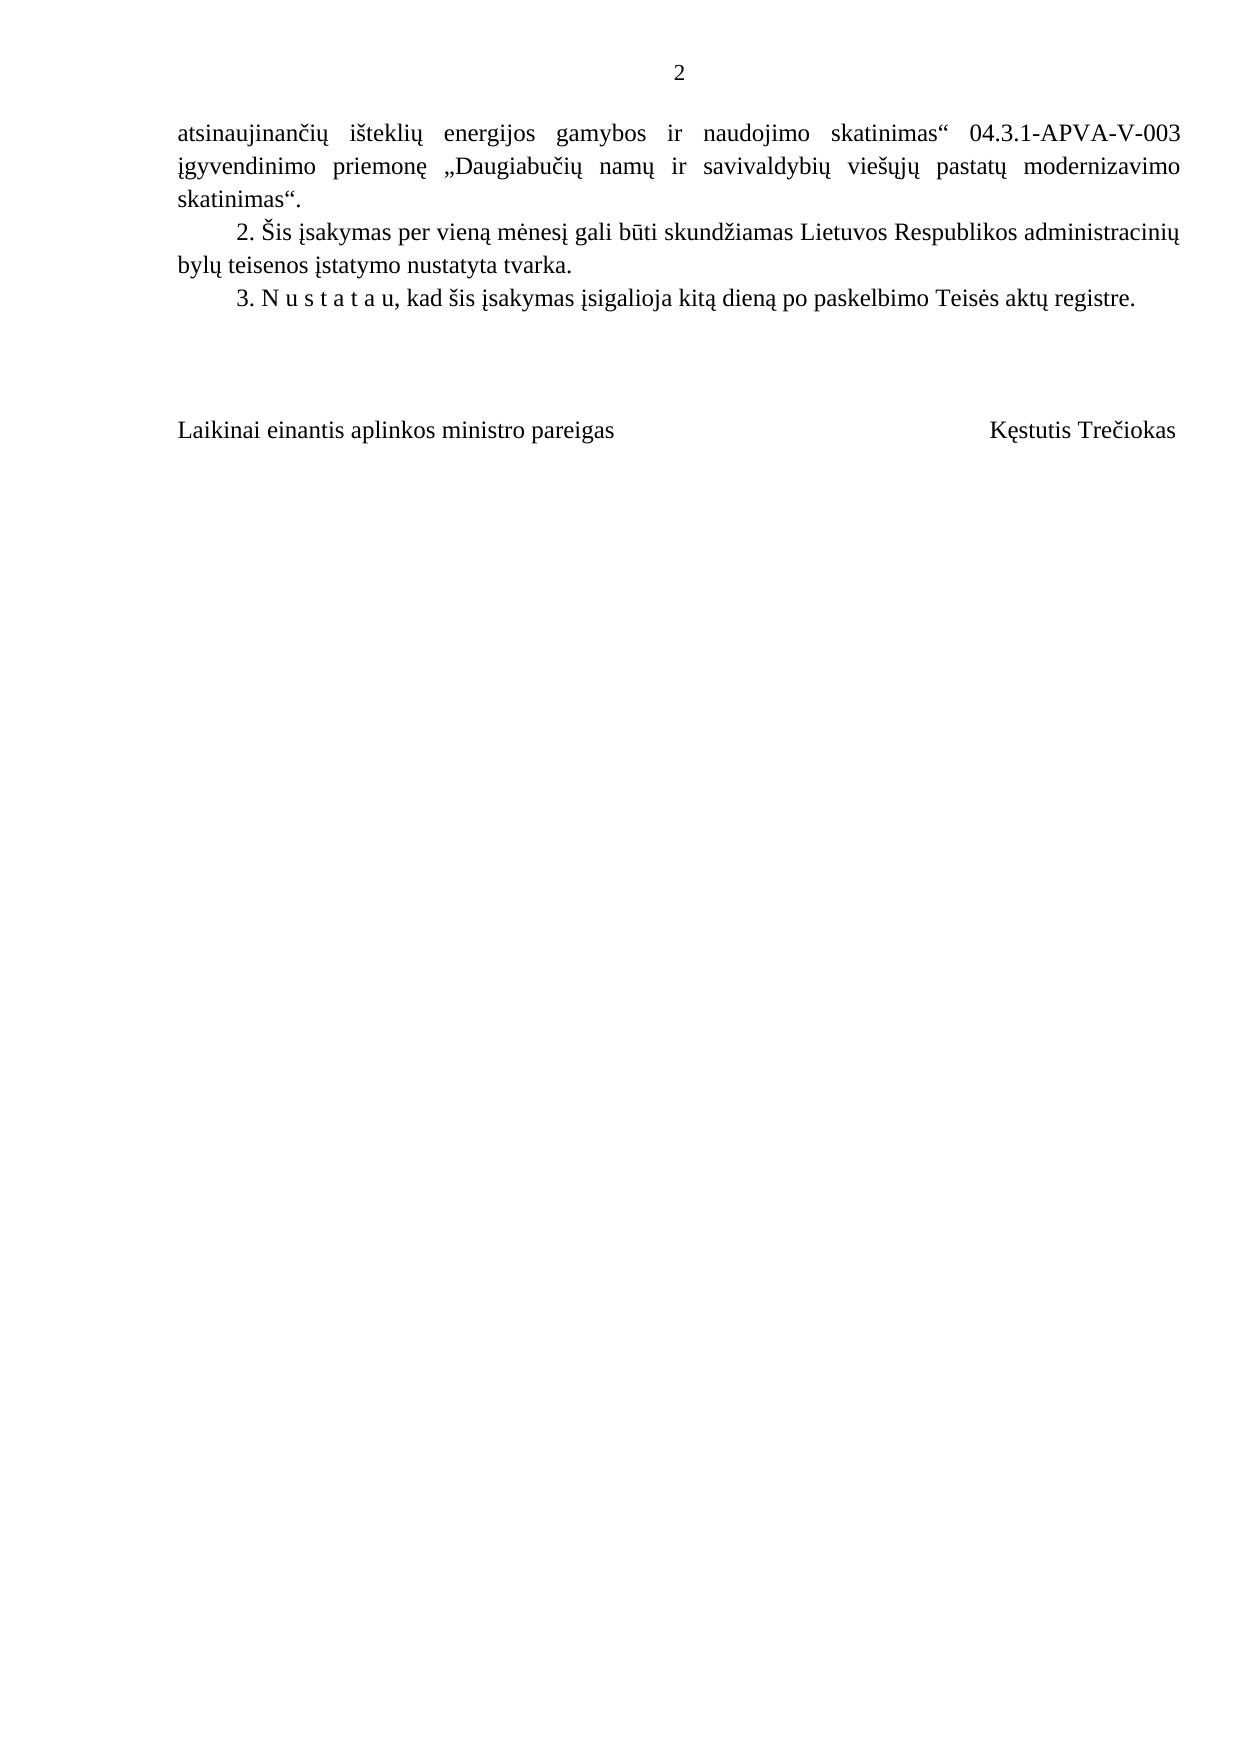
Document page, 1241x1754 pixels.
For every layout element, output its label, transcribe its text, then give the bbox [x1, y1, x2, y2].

text 3. Nustatau, kad šis įsakymas įsigalioja kitą dieną po paskelbimo Teisės aktų registre. [177, 283, 1181, 312]
text Laikinai einantis aplinkos ministro pareigas Kęstutis Trečiokas [177, 415, 1181, 444]
text atsinaujinančių išteklių energijos gamybos ir naudojimo skatinimas“ 04.3.1-APVA-V-003 įgyvendinimo priemonę „Daugiabučių namų ir savivaldybių viešųjų pastatų modernizavimo skatinimas“. [177, 118, 1181, 213]
text 2. Šis įsakymas per vieną mėnesį gali būti skundžiamas Lietuvos Respublikos administracinių bylų teisenos įstatymo nustatyta tvarka. [177, 217, 1181, 279]
